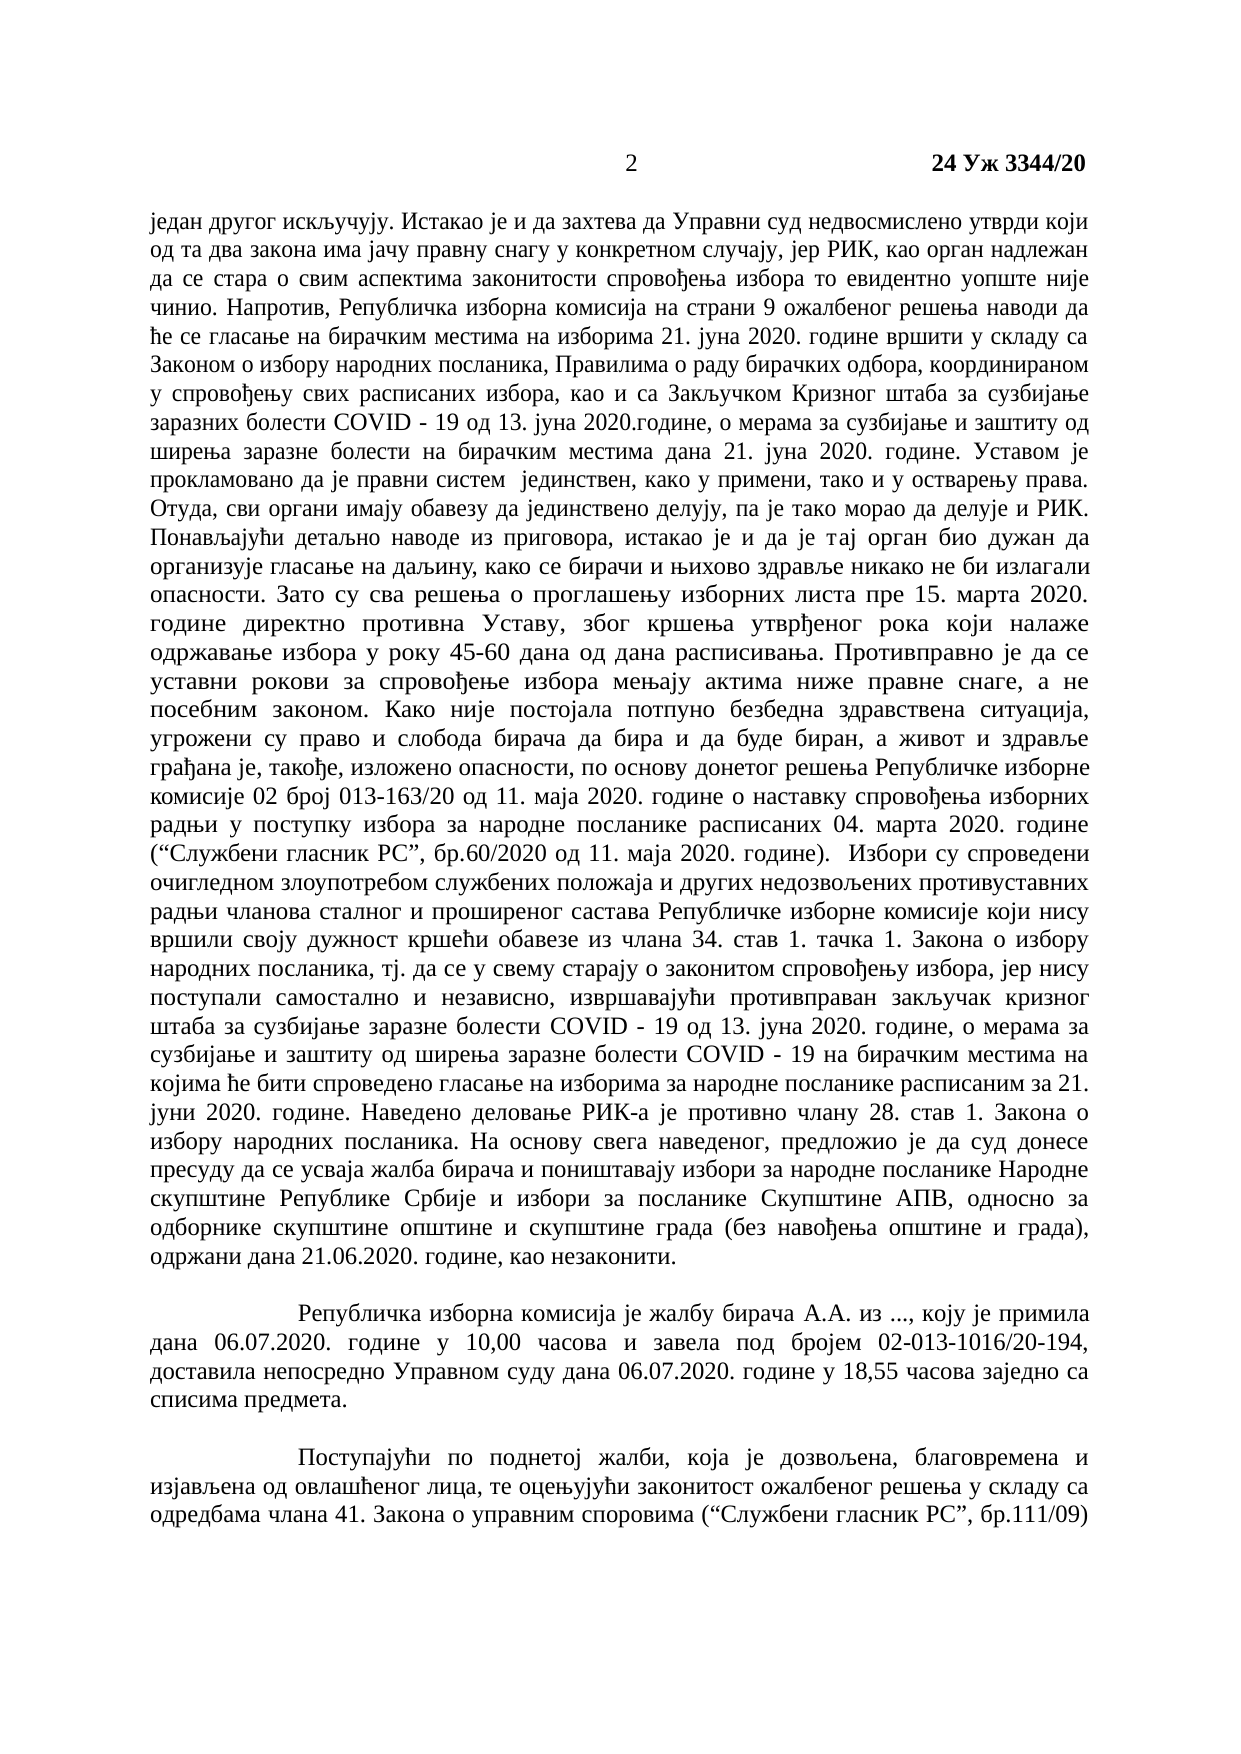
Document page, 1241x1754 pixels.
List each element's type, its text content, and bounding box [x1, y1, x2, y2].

text један другог искључују. Истакао је и да захтева да Управни суд недвосмислено утврди који од та два закона има јачу правну снагу у конкретном случају, јер РИК, као орган надлежан да се стара о свим аспектима законитости спровођења избора то евидентно уопште није чинио. Напротив, Републичка изборна комисија на страни 9 ожалбеног решења наводи да ће се гласање на бирачким местима на изборима 21. јуна 2020. године вршити у складу са Законом о избору народних посланика, Правилима о раду бирачких одбора, координираном у спровођењу свих расписаних избора, као и са Закључком Кризног штаба за сузбијање заразних болести COVID - 19 од 13. јуна 2020.године, о мерама за сузбијање и заштиту од ширења заразне болести на бирачким местима дана 21. јуна 2020. године. Уставом је прокламовано да је правни систем јединствен, како у примени, тако и у остварењу права. Отуда, сви органи имају обавезу да јединствено делују, па је тако морао да делује и РИК. Понављајући детаљно наводе из приговора, истакао је и да је тај орган био дужан да организује гласање на даљину, како се бирачи и њихово здравље никако не би излагали опасности. Зато су сва решења о проглашењу изборних листа пре 15. марта 2020. године директно противна Уставу, због кршења утврђеног рока који налаже одржавање избора у року 45-60 дана од дана расписивања. Противправно је да се уставни рокови за спровођење избора мењају актима ниже правне снаге, а не посебним законом. Како није постојала потпуно безбедна здравствена ситуација, угрожени су право и слобода бирача да бира и да буде биран, а живот и здравље грађана је, такође, изложено опасности, по основу донетог решења Републичке изборне комисије 02 број 013-163/20 од 11. маја 2020. године о наставку спровођења изборних радњи у поступку избора за народне посланике расписаних 04. марта 2020. године (“Службени гласник РС”, бр.60/2020 од 11. маја 2020. године). Избори су спроведени очигледном злоупотребом службених положаја и других недозвољених противуставних радњи чланова сталног и проширеног састава Републичке изборне комисије који нису вршили своју дужност кршећи обавезе из члана 34. став 1. тачка 1. Закона о избору народних посланика, тј. да се у свему старају о законитом спровођењу избора, јер нису поступали самостално и независно, извршавајући противправан закључак кризног штаба за сузбијање заразне болести COVID - 19 од 13. јуна 2020. године, о мерама за сузбијање и заштиту од ширења заразне болести COVID - 19 на бирачким местима на којима ће бити спроведено гласање на изборима за народне посланике расписаним за 21. јуни 2020. године. Наведено деловање РИК-а је противно члану 28. став 1. Закона о избору народних посланика. На основу свега наведеног, предложио је да суд донесе пресуду да се усваја жалба бирача и поништавају избори за народне посланике Народне скупштине Републике Србије и избори за посланике Скупштине АПВ, односно за одборнике скупштине општине и скупштине града (без навођења општине и града), одржани дана 21.06.2020. године, као незаконити. [150, 206, 1090, 1269]
text Поступајући по поднетој жалби, која је дозвољена, благовремена и изјављена од овлашћеног лица, те оцењујући законитост ожалбеног решења у складу са одредбама члана 41. Закона о управним споровима (“Службени гласник РС”, бр.111/09) [150, 1442, 1090, 1528]
text Републичка изборна комисија је жалбу бирача А.А. из ..., коју је примила дана 06.07.2020. године у 10,00 часова и завела под бројем 02-013-1016/20-194, доставила непосредно Управном суду дана 06.07.2020. године у 18,55 часова заједно са списима предмета. [150, 1298, 1090, 1413]
